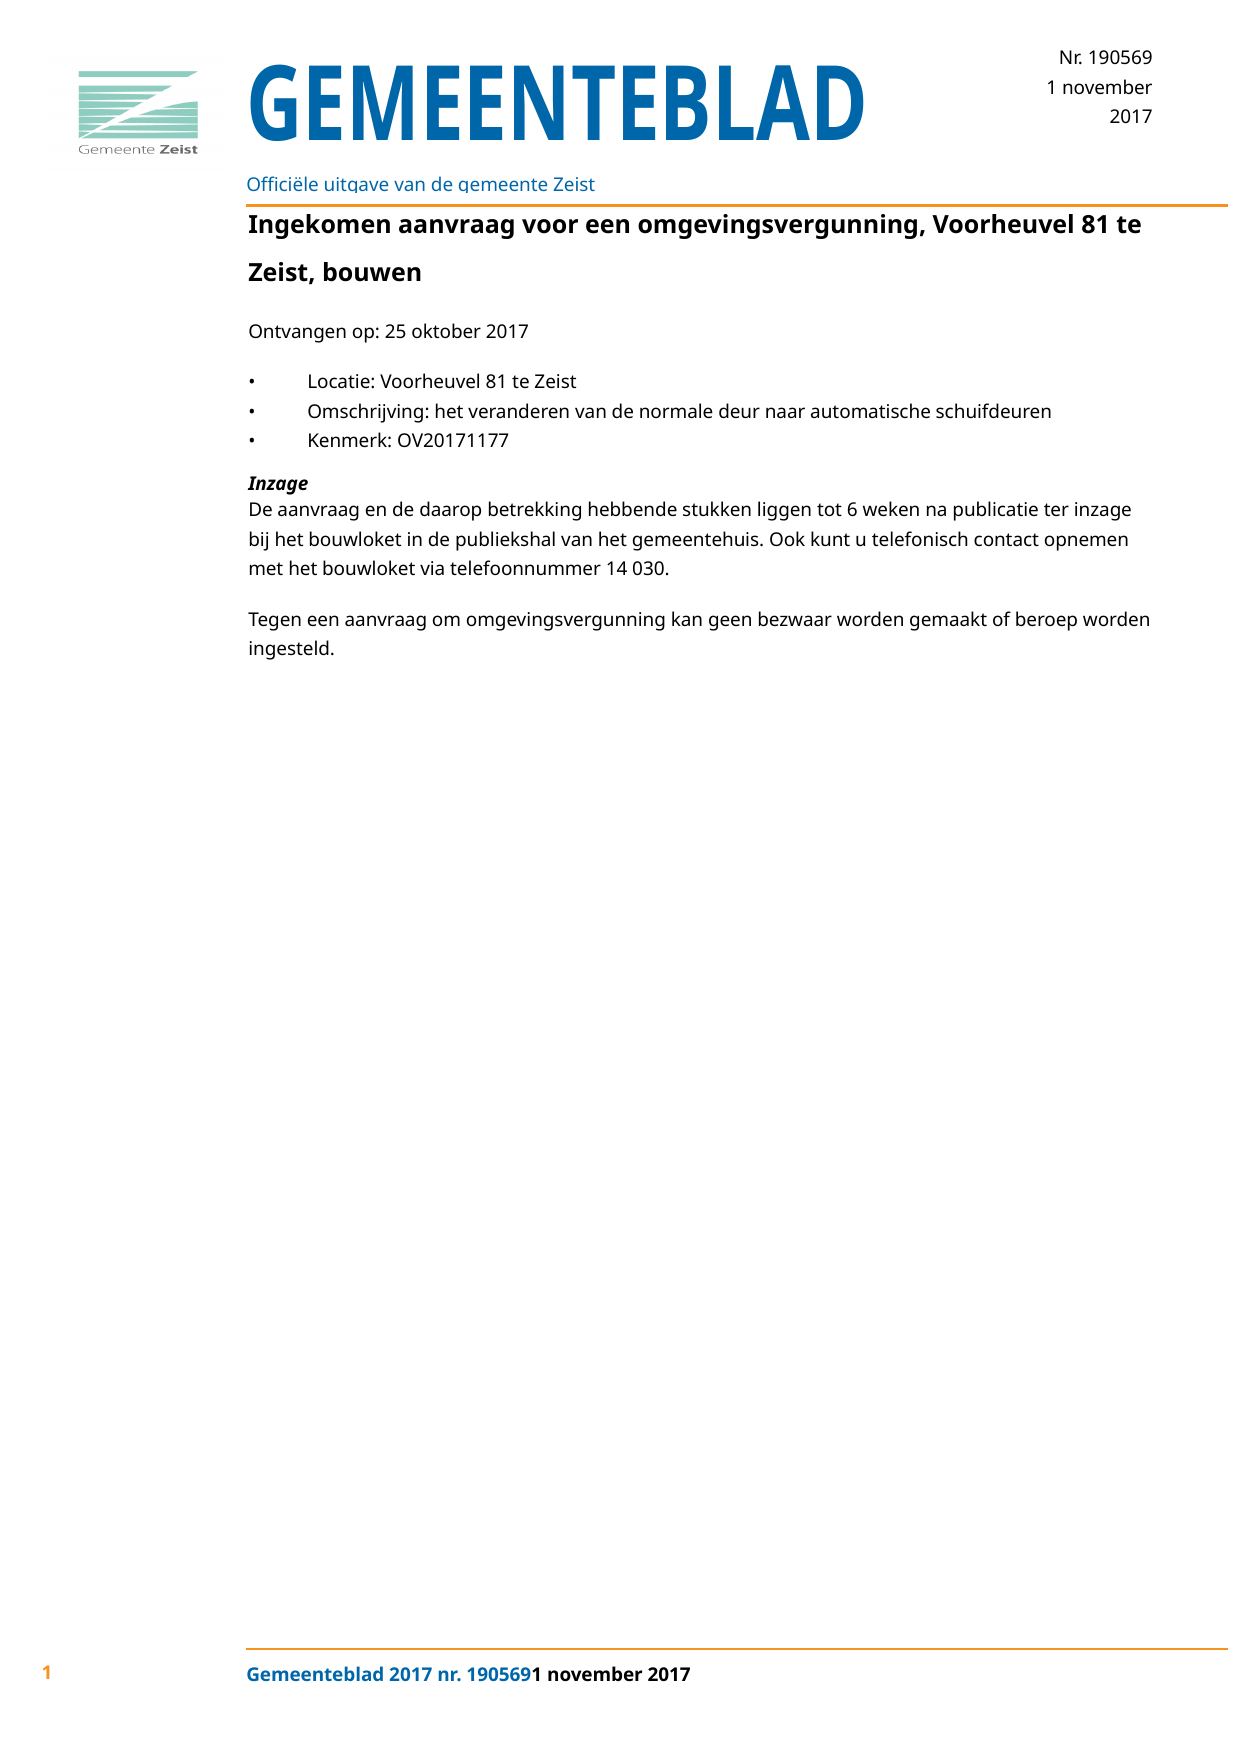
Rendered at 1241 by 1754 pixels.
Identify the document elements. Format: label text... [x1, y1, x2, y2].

text Ingekomen aanvraag voor een omgevingsvergunning, Voorheuvel 81 te Zeist, bouwen [248, 207, 1152, 288]
list Omschrijving: het veranderen van de normale deur naar automatische schuifdeuren [248, 398, 1152, 424]
text Tegen een aanvraag om omgevingsvergunning kan geen bezwaar worden gemaakt of beroep worden ingesteld. [248, 606, 1152, 661]
picture [41, 47, 231, 172]
text De aanvraag en de daarop betrekking hebbende stukken liggen tot 6 weken na publicatie ter inzage bij het bouwloket in de publiekshal van het gemeentehuis. Ook kunt u telefonisch contact opnemen met het bouwloket via telefoonnummer 14 030. [248, 496, 1152, 581]
list Kenmerk: OV20171177 [248, 427, 1152, 453]
list Locatie: Voorheuvel 81 te Zeist [248, 368, 1152, 394]
text Ontvangen op: 25 oktober 2017 [248, 318, 1152, 344]
text Inzage [248, 471, 1152, 496]
